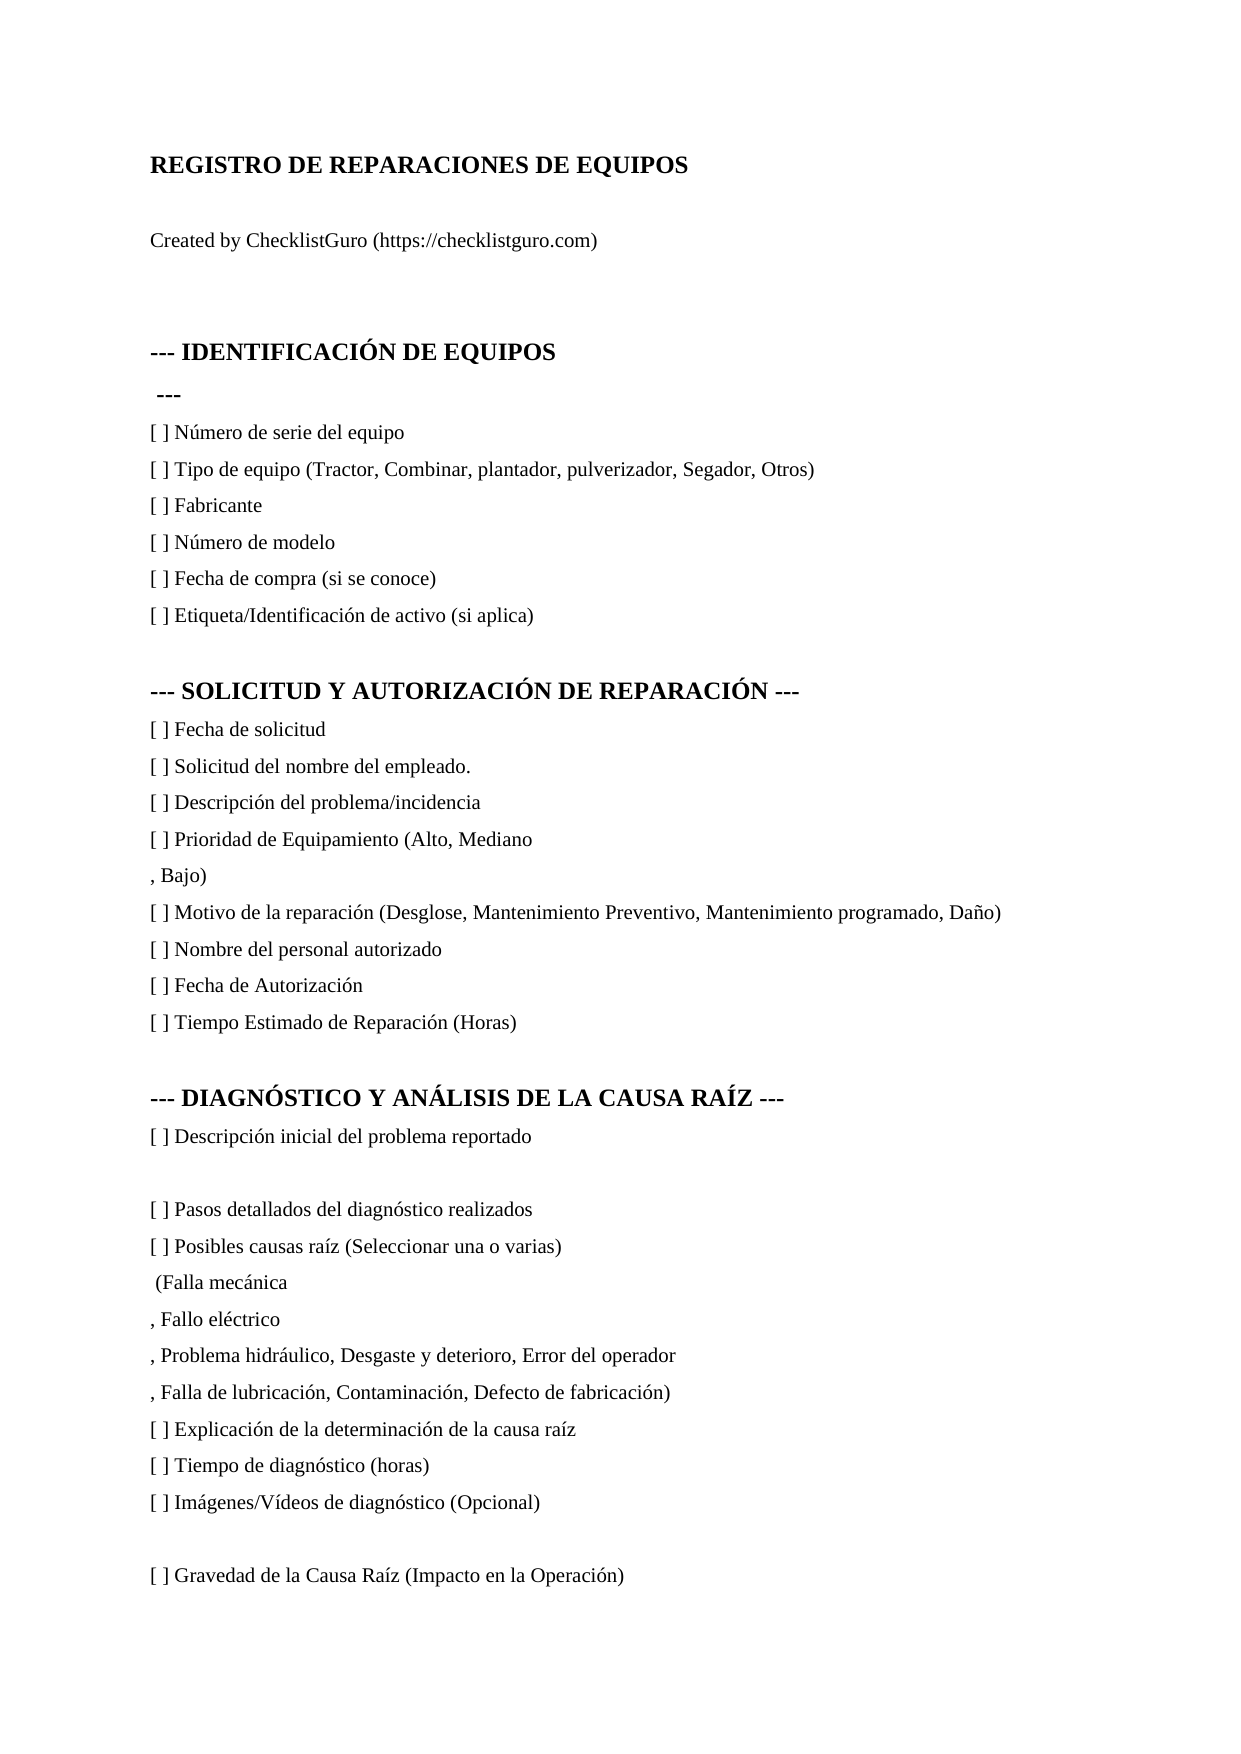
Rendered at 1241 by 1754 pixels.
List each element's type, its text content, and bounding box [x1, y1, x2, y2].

text [ ] Explicación de la determinación de la causa raíz [150, 1417, 1090, 1441]
text REGISTRO DE REPARACIONES DE EQUIPOS [150, 150, 1090, 179]
text [ ] Descripción inicial del problema reportado [150, 1124, 1090, 1148]
text [ ] Solicitud del nombre del empleado. [150, 754, 1090, 778]
text --- DIAGNÓSTICO Y ANÁLISIS DE LA CAUSA RAÍZ --- [150, 1083, 1090, 1112]
text [ ] Fecha de solicitud [150, 717, 1090, 741]
text , Problema hidráulico, Desgaste y deterioro, Error del operador [150, 1343, 1090, 1367]
text [ ] Imágenes/Vídeos de diagnóstico (Opcional) [150, 1490, 1090, 1514]
text [ ] Pasos detallados del diagnóstico realizados [150, 1197, 1090, 1221]
text [ ] Fecha de compra (si se conoce) [150, 566, 1090, 590]
text [ ] Tiempo de diagnóstico (horas) [150, 1453, 1090, 1477]
text [ ] Prioridad de Equipamiento (Alto, Mediano [150, 827, 1090, 851]
text [ ] Etiqueta/Identificación de activo (si aplica) [150, 603, 1090, 627]
text [ ] Número de modelo [150, 530, 1090, 554]
text (Falla mecánica [150, 1270, 1090, 1294]
text [ ] Tiempo Estimado de Reparación (Horas) [150, 1010, 1090, 1034]
text , Fallo eléctrico [150, 1307, 1090, 1331]
text [ ] Gravedad de la Causa Raíz (Impacto en la Operación) [150, 1563, 1090, 1587]
text [ ] Fabricante [150, 493, 1090, 517]
text --- IDENTIFICACIÓN DE EQUIPOS [150, 337, 1090, 366]
text [ ] Motivo de la reparación (Desglose, Mantenimiento Preventivo, Mantenimiento programado, Daño) [150, 900, 1090, 924]
text --- SOLICITUD Y AUTORIZACIÓN DE REPARACIÓN --- [150, 676, 1090, 705]
text , Bajo) [150, 863, 1090, 887]
text [ ] Posibles causas raíz (Seleccionar una o varias) [150, 1234, 1090, 1258]
text [ ] Número de serie del equipo [150, 420, 1090, 444]
text , Falla de lubricación, Contaminación, Defecto de fabricación) [150, 1380, 1090, 1404]
text [ ] Descripción del problema/incidencia [150, 790, 1090, 814]
text [ ] Nombre del personal autorizado [150, 937, 1090, 961]
text --- [150, 379, 1090, 407]
text [ ] Fecha de Autorización [150, 973, 1090, 997]
text Created by ChecklistGuro (https://checklistguro.com) [150, 228, 1090, 252]
text [ ] Tipo de equipo (Tractor, Combinar, plantador, pulverizador, Segador, Otros) [150, 457, 1090, 481]
